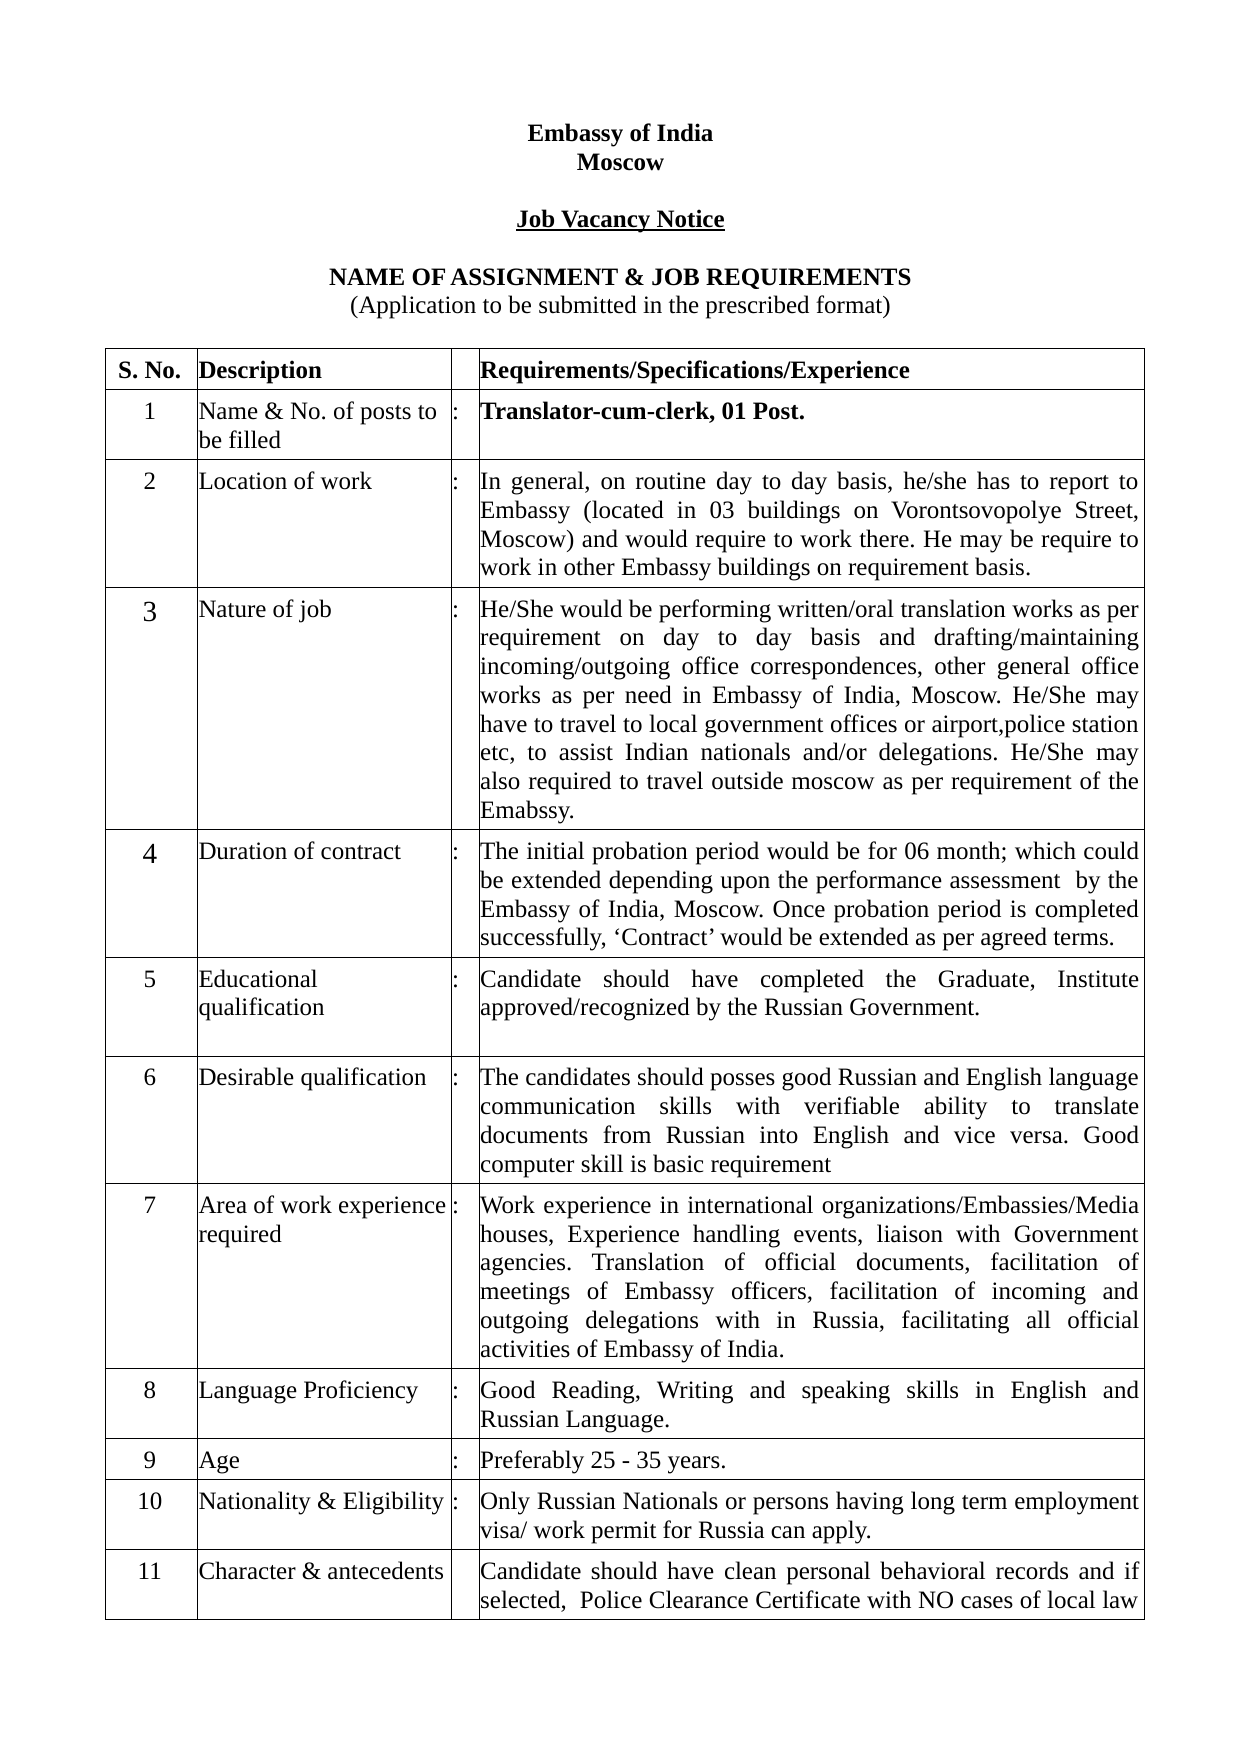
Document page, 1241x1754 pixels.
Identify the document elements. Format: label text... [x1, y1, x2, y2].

table_cell Nationality & Eligibility [198, 1480, 451, 1549]
table_cell 1 [106, 390, 197, 459]
table_cell 9 [106, 1439, 197, 1479]
table_cell Desirable qualification [198, 1057, 451, 1183]
table_cell The initial probation period would be for 06 month; which could be extended depending upon the performance assessment by the Embassy of India, Moscow. Once probation period is completed successfully, ‘Contract’ would be extended as per agreed terms. [480, 830, 1144, 957]
table_cell Age [198, 1439, 451, 1479]
table_cell 3 [106, 588, 197, 829]
table_header Description [198, 349, 451, 389]
table_cell Translator-cum-clerk, 01 Post. [480, 390, 1144, 459]
table_cell The candidates should posses good Russian and English language communication skills with verifiable ability to translate documents from Russian into English and vice versa. Good computer skill is basic requirement [480, 1057, 1144, 1183]
table_cell He/She would be performing written/oral translation works as per requirement on day to day basis and drafting/maintaining incoming/outgoing office correspondences, other general office works as per need in Embassy of India, Moscow. He/She may have to travel to local government offices or airport,police station etc, to assist Indian nationals and/or delegations. He/She may also required to travel outside moscow as per requirement of the Emabssy. [480, 588, 1144, 829]
table_cell Preferably 25 - 35 years. [480, 1439, 1144, 1479]
table_cell 10 [106, 1480, 197, 1549]
text NAME OF ASSIGNMENT & JOB REQUIREMENTS [118, 262, 1122, 291]
table_cell : [452, 1057, 479, 1183]
table_cell Educational qualification [198, 958, 451, 1056]
table_header Requirements/Specifications/Experience [480, 349, 1144, 389]
table_cell Character & antecedents [198, 1550, 451, 1619]
table_cell : [452, 1480, 479, 1549]
table_cell Name & No. of posts to be filled [198, 390, 451, 459]
table_cell 5 [106, 958, 197, 1056]
text Embassy of India [118, 118, 1122, 147]
table_cell Candidate should have clean personal behavioral records and if selected, Police Clearance Certificate with NO cases of local law [480, 1550, 1144, 1619]
table_cell Only Russian Nationals or persons having long term employment visa/ work permit for Russia can apply. [480, 1480, 1144, 1549]
table_header [452, 349, 479, 389]
table_cell : [452, 460, 479, 587]
table_cell 6 [106, 1057, 197, 1183]
table_cell : [452, 1369, 479, 1438]
table_cell : [452, 588, 479, 829]
table_cell Area of work experience required [198, 1184, 451, 1368]
table_cell 2 [106, 460, 197, 587]
table_cell [452, 1550, 479, 1619]
table_cell Good Reading, Writing and speaking skills in English and Russian Language. [480, 1369, 1144, 1438]
table_cell Location of work [198, 460, 451, 587]
table_cell 11 [106, 1550, 197, 1619]
table_cell Work experience in international organizations/Embassies/Media houses, Experience handling events, liaison with Government agencies. Translation of official documents, facilitation of meetings of Embassy officers, facilitation of incoming and outgoing delegations with in Russia, facilitating all official activities of Embassy of India. [480, 1184, 1144, 1368]
table_cell : [452, 390, 479, 459]
table_cell : [452, 1184, 479, 1368]
table_cell Duration of contract [198, 830, 451, 957]
table_cell In general, on routine day to day basis, he/she has to report to Embassy (located in 03 buildings on Vorontsovopolye Street, Moscow) and would require to work there. He may be require to work in other Embassy buildings on requirement basis. [480, 460, 1144, 587]
table_cell 8 [106, 1369, 197, 1438]
text Moscow [118, 147, 1122, 176]
table_cell Nature of job [198, 588, 451, 829]
text Job Vacancy Notice [118, 204, 1122, 233]
table_cell : [452, 1439, 479, 1479]
table_cell 4 [106, 830, 197, 957]
table_cell 7 [106, 1184, 197, 1368]
table_cell Candidate should have completed the Graduate, Institute approved/recognized by the Russian Government. [480, 958, 1144, 1056]
table_header S. No. [106, 349, 197, 389]
text (Application to be submitted in the prescribed format) [118, 291, 1122, 319]
table_cell : [452, 830, 479, 957]
table_cell : [452, 958, 479, 1056]
table_cell Language Proficiency [198, 1369, 451, 1438]
